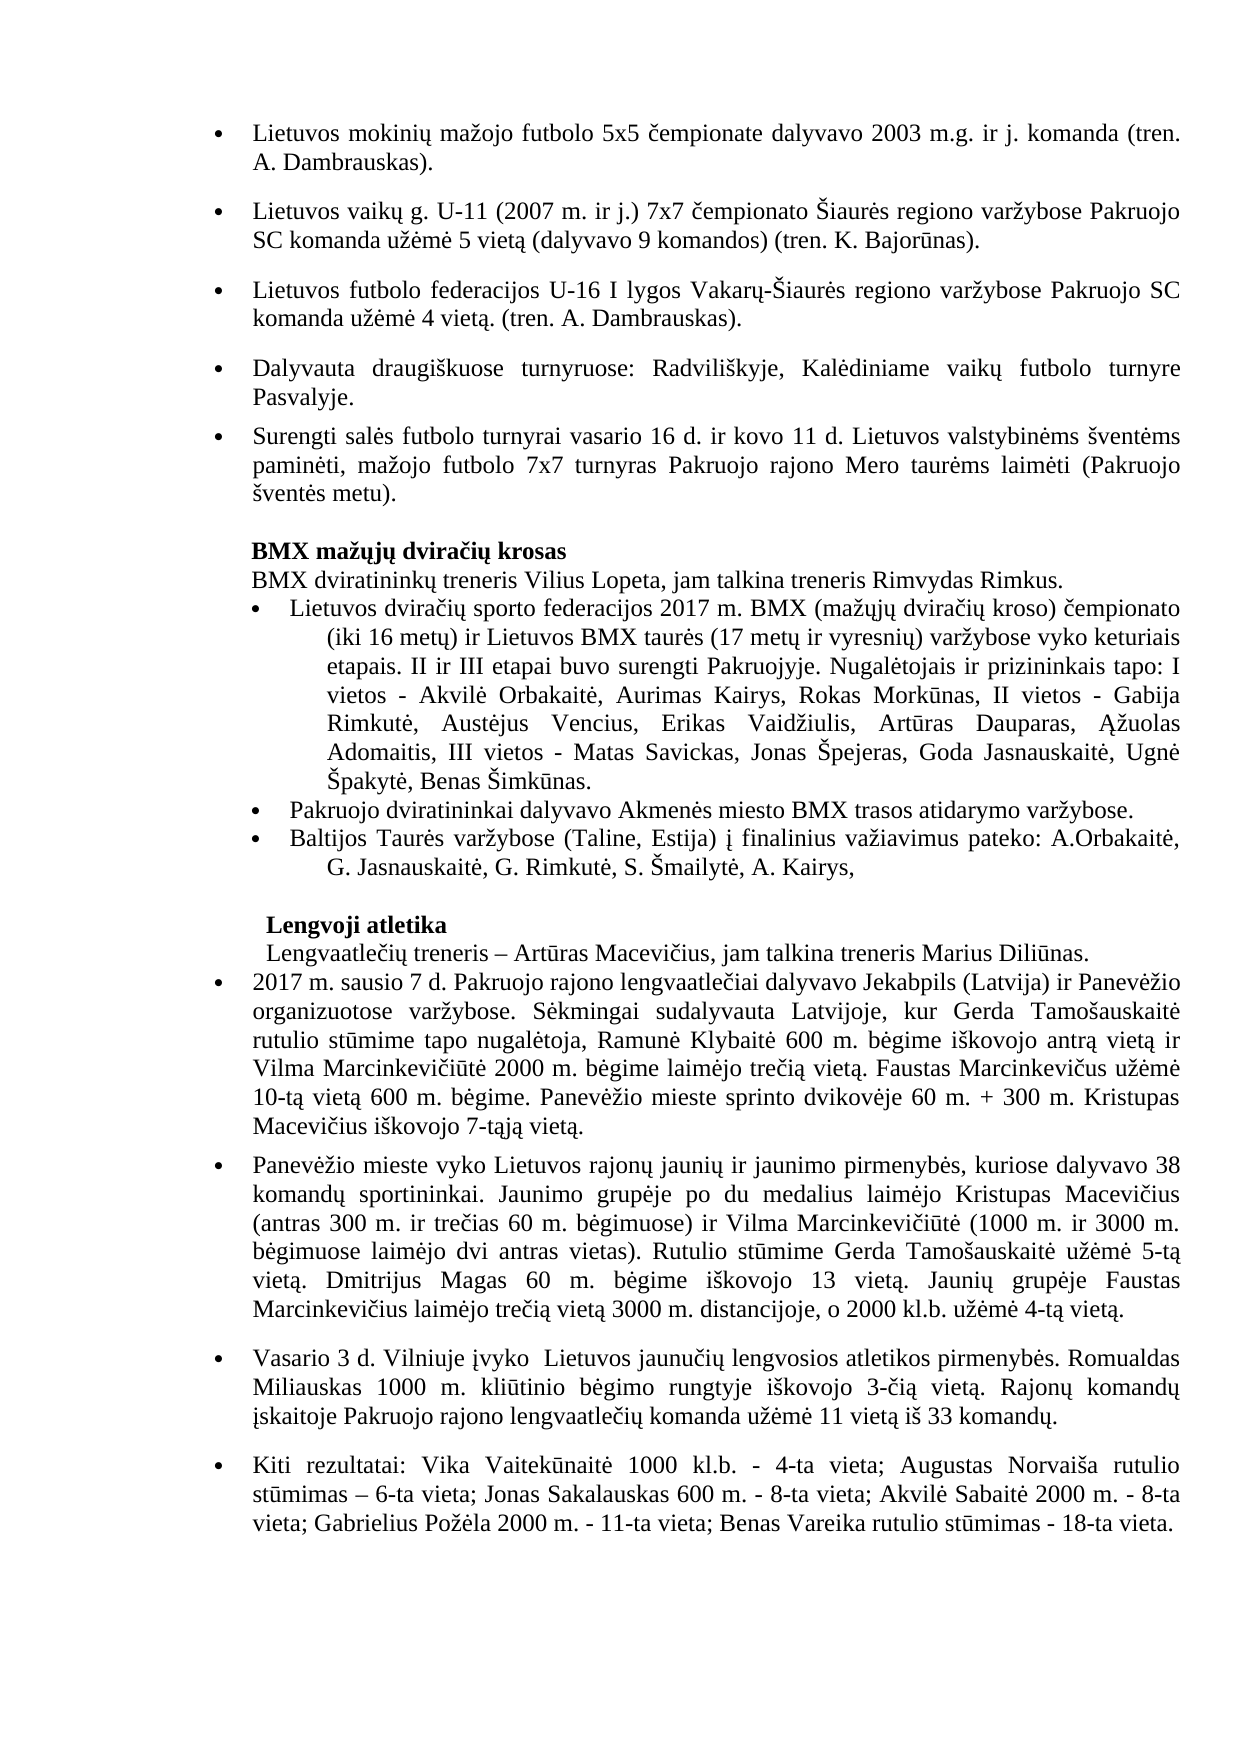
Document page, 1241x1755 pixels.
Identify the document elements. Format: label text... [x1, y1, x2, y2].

list Panevėžio mieste vyko Lietuvos rajonų jaunių ir jaunimo pirmenybės, kuriose dalyvavo 38 komandų sportininkai. Jaunimo grupėje po du medalius laimėjo Kristupas Macevičius (antras 300 m. ir trečias 60 m. bėgimuose) ir Vilma Marcinkevičiūtė (1000 m. ir 3000 m. bėgimuose laimėjo dvi antras vietas). Rutulio stūmime Gerda Tamošauskaitė užėmė 5-tą vietą. Dmitrijus Magas 60 m. bėgime iškovojo 13 vietą. Jaunių grupėje Faustas Marcinkevičius laimėjo trečią vietą 3000 m. distancijoje, o 2000 kl.b. užėmė 4-tą vietą. [215, 1150, 1181, 1323]
list Lietuvos futbolo federacijos U-16 I lygos Vakarų-Šiaurės regiono varžybose Pakruojo SC komanda užėmė 4 vietą. (tren. A. Dambrauskas). [215, 275, 1181, 332]
list Dalyvauta draugiškuose turnyruose: Radviliškyje, Kalėdiniame vaikų futbolo turnyre Pasvalyje. [215, 353, 1181, 411]
text BMX mažųjų dviračių krosas [177, 536, 1181, 565]
text Lengvoji atletika [196, 910, 1181, 938]
text BMX dviratininkų treneris Vilius Lopeta, jam talkina treneris Rimvydas Rimkus. [215, 565, 1181, 593]
list Lietuvos vaikų g. U-11 (2007 m. ir j.) 7x7 čempionato Šiaurės regiono varžybose Pakruojo SC komanda užėmė 5 vietą (dalyvavo 9 komandos) (tren. K. Bajorūnas). [215, 196, 1181, 254]
list Vasario 3 d. Vilniuje įvyko Lietuvos jaunučių lengvosios atletikos pirmenybės. Romualdas Miliauskas 1000 m. kliūtinio bėgimo rungtyje iškovojo 3-čią vietą. Rajonų komandų įskaitoje Pakruojo rajono lengvaatlečių komanda užėmė 11 vietą iš 33 komandų. [215, 1343, 1181, 1430]
text Lengvaatlečių treneris – Artūras Macevičius, jam talkina treneris Marius Diliūnas. [177, 938, 1181, 967]
list 2017 m. sausio 7 d. Pakruojo rajono lengvaatlečiai dalyvavo Jekabpils (Latvija) ir Panevėžio organizuotose varžybose. Sėkmingai sudalyvauta Latvijoje, kur Gerda Tamošauskaitė rutulio stūmime tapo nugalėtoja, Ramunė Klybaitė 600 m. bėgime iškovojo antrą vietą ir Vilma Marcinkevičiūtė 2000 m. bėgime laimėjo trečią vietą. Faustas Marcinkevičus užėmė 10-tą vietą 600 m. bėgime. Panevėžio mieste sprinto dvikovėje 60 m. + 300 m. Kristupas Macevičius iškovojo 7-tąją vietą. [215, 967, 1181, 1140]
list Lietuvos mokinių mažojo futbolo 5x5 čempionate dalyvavo 2003 m.g. ir j. komanda (tren. A. Dambrauskas). [215, 118, 1181, 176]
list Baltijos Taurės varžybose (Taline, Estija) į finalinius važiavimus pateko: A.Orbakaitė, G. Jasnauskaitė, G. Rimkutė, S. Šmailytė, A. Kairys, [252, 823, 1181, 881]
list Surengti salės futbolo turnyrai vasario 16 d. ir kovo 11 d. Lietuvos valstybinėms šventėms paminėti, mažojo futbolo 7x7 turnyras Pakruojo rajono Mero taurėms laimėti (Pakruojo šventės metu). [215, 421, 1181, 507]
list Lietuvos dviračių sporto federacijos 2017 m. BMX (mažųjų dviračių kroso) čempionato (iki 16 metų) ir Lietuvos BMX taurės (17 metų ir vyresnių) varžybose vyko keturiais etapais. II ir III etapai buvo surengti Pakruojyje. Nugalėtojais ir prizininkais tapo: I vietos - Akvilė Orbakaitė, Aurimas Kairys, Rokas Morkūnas, II vietos - Gabija Rimkutė, Austėjus Vencius, Erikas Vaidžiulis, Artūras Dauparas, Ąžuolas Adomaitis, III vietos - Matas Savickas, Jonas Špejeras, Goda Jasnauskaitė, Ugnė Špakytė, Benas Šimkūnas. [252, 593, 1181, 795]
list Kiti rezultatai: Vika Vaitekūnaitė 1000 kl.b. - 4-ta vieta; Augustas Norvaiša rutulio stūmimas – 6-ta vieta; Jonas Sakalauskas 600 m. - 8-ta vieta; Akvilė Sabaitė 2000 m. - 8-ta vieta; Gabrielius Požėla 2000 m. - 11-ta vieta; Benas Vareika rutulio stūmimas - 18-ta vieta. [215, 1451, 1181, 1537]
list Pakruojo dviratininkai dalyvavo Akmenės miesto BMX trasos atidarymo varžybose. [252, 795, 1181, 823]
